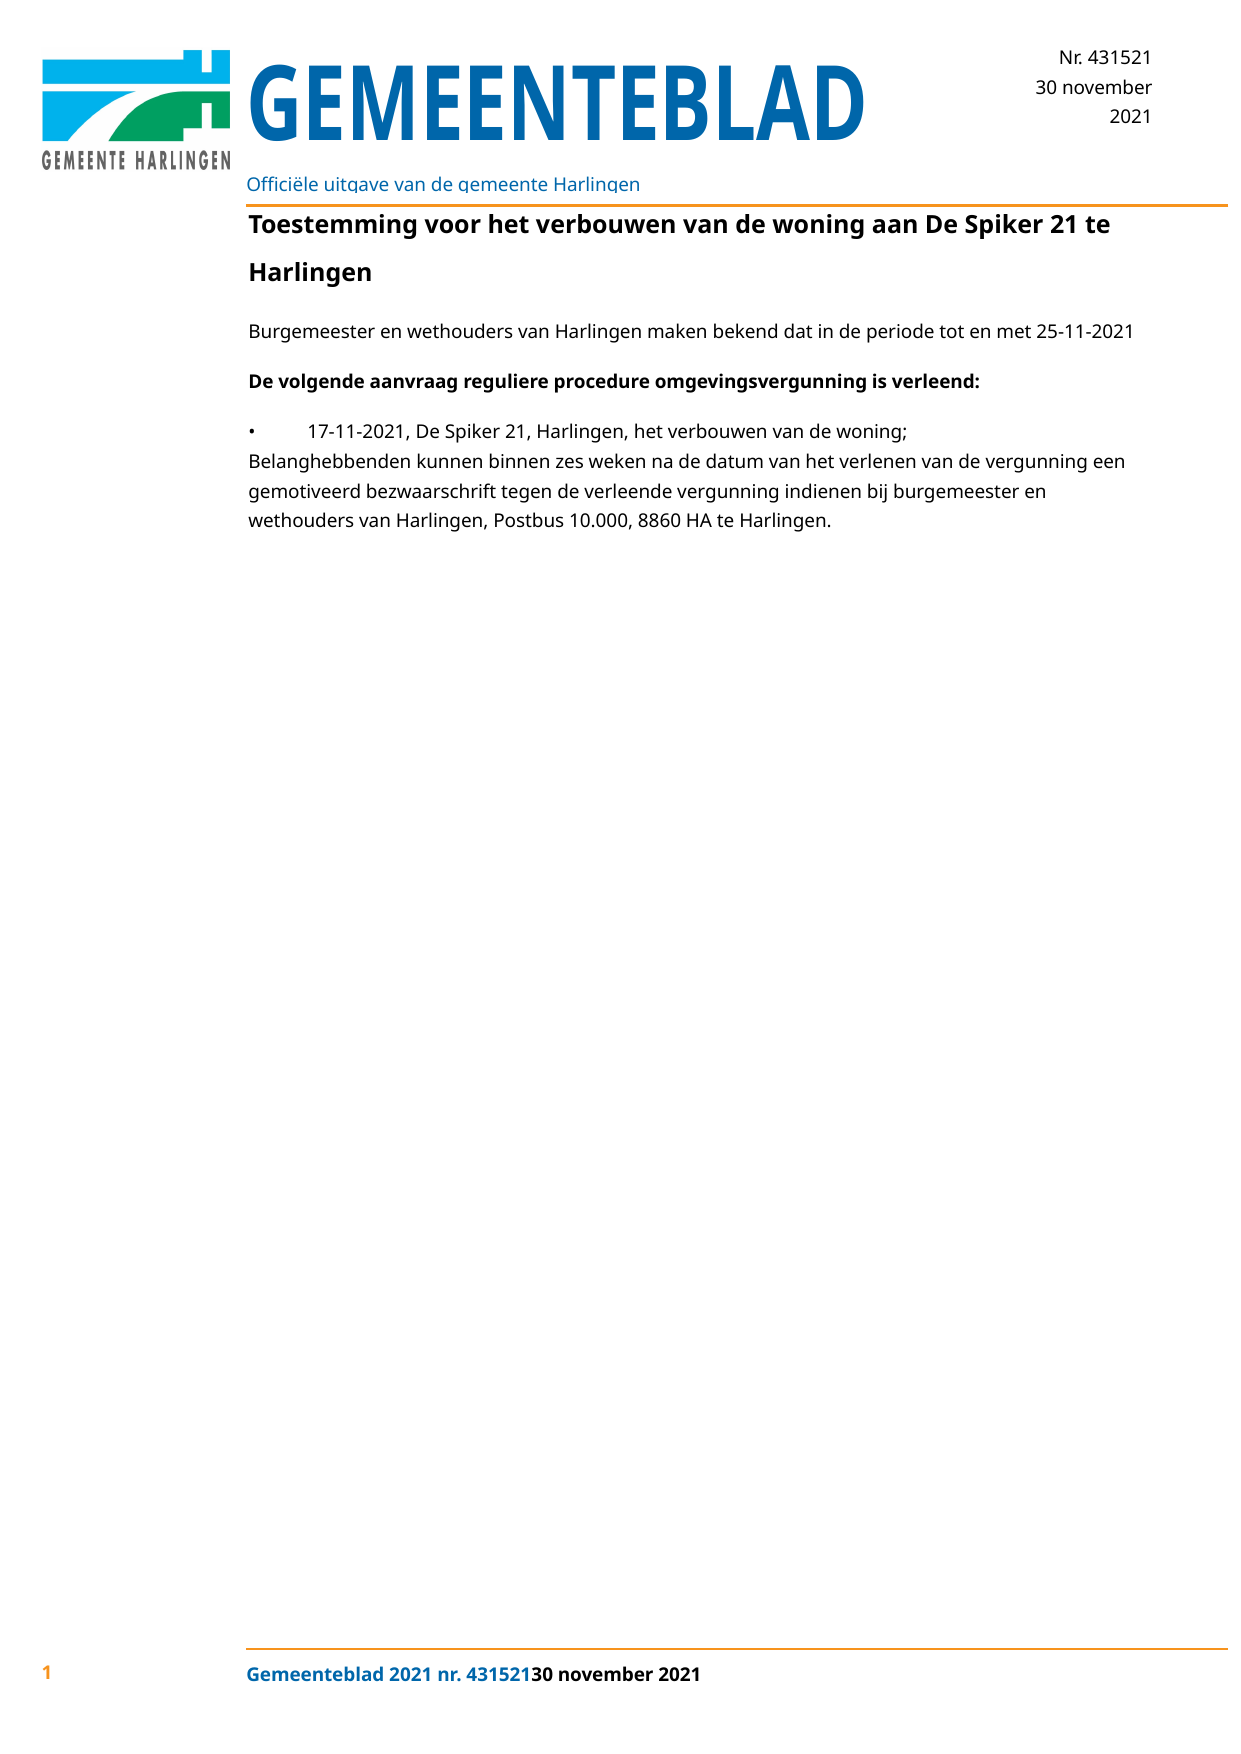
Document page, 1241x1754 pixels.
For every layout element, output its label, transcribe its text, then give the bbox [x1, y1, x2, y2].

text Burgemeester en wethouders van Harlingen maken bekend dat in de periode tot en met 25-11-2021 [248, 318, 1152, 344]
picture [41, 47, 231, 172]
text Toestemming voor het verbouwen van de woning aan De Spiker 21 te Harlingen [248, 207, 1152, 288]
list 17-11-2021, De Spiker 21, Harlingen, het verbouwen van de woning; [248, 419, 1152, 444]
text Belanghebbenden kunnen binnen zes weken na de datum van het verlenen van de vergunning een gemotiveerd bezwaarschrift tegen de verleende vergunning indienen bij burgemeester en wethouders van Harlingen, Postbus 10.000, 8860 HA te Harlingen. [248, 448, 1152, 533]
text De volgende aanvraag reguliere procedure omgevingsvergunning is verleend: [248, 368, 1152, 394]
